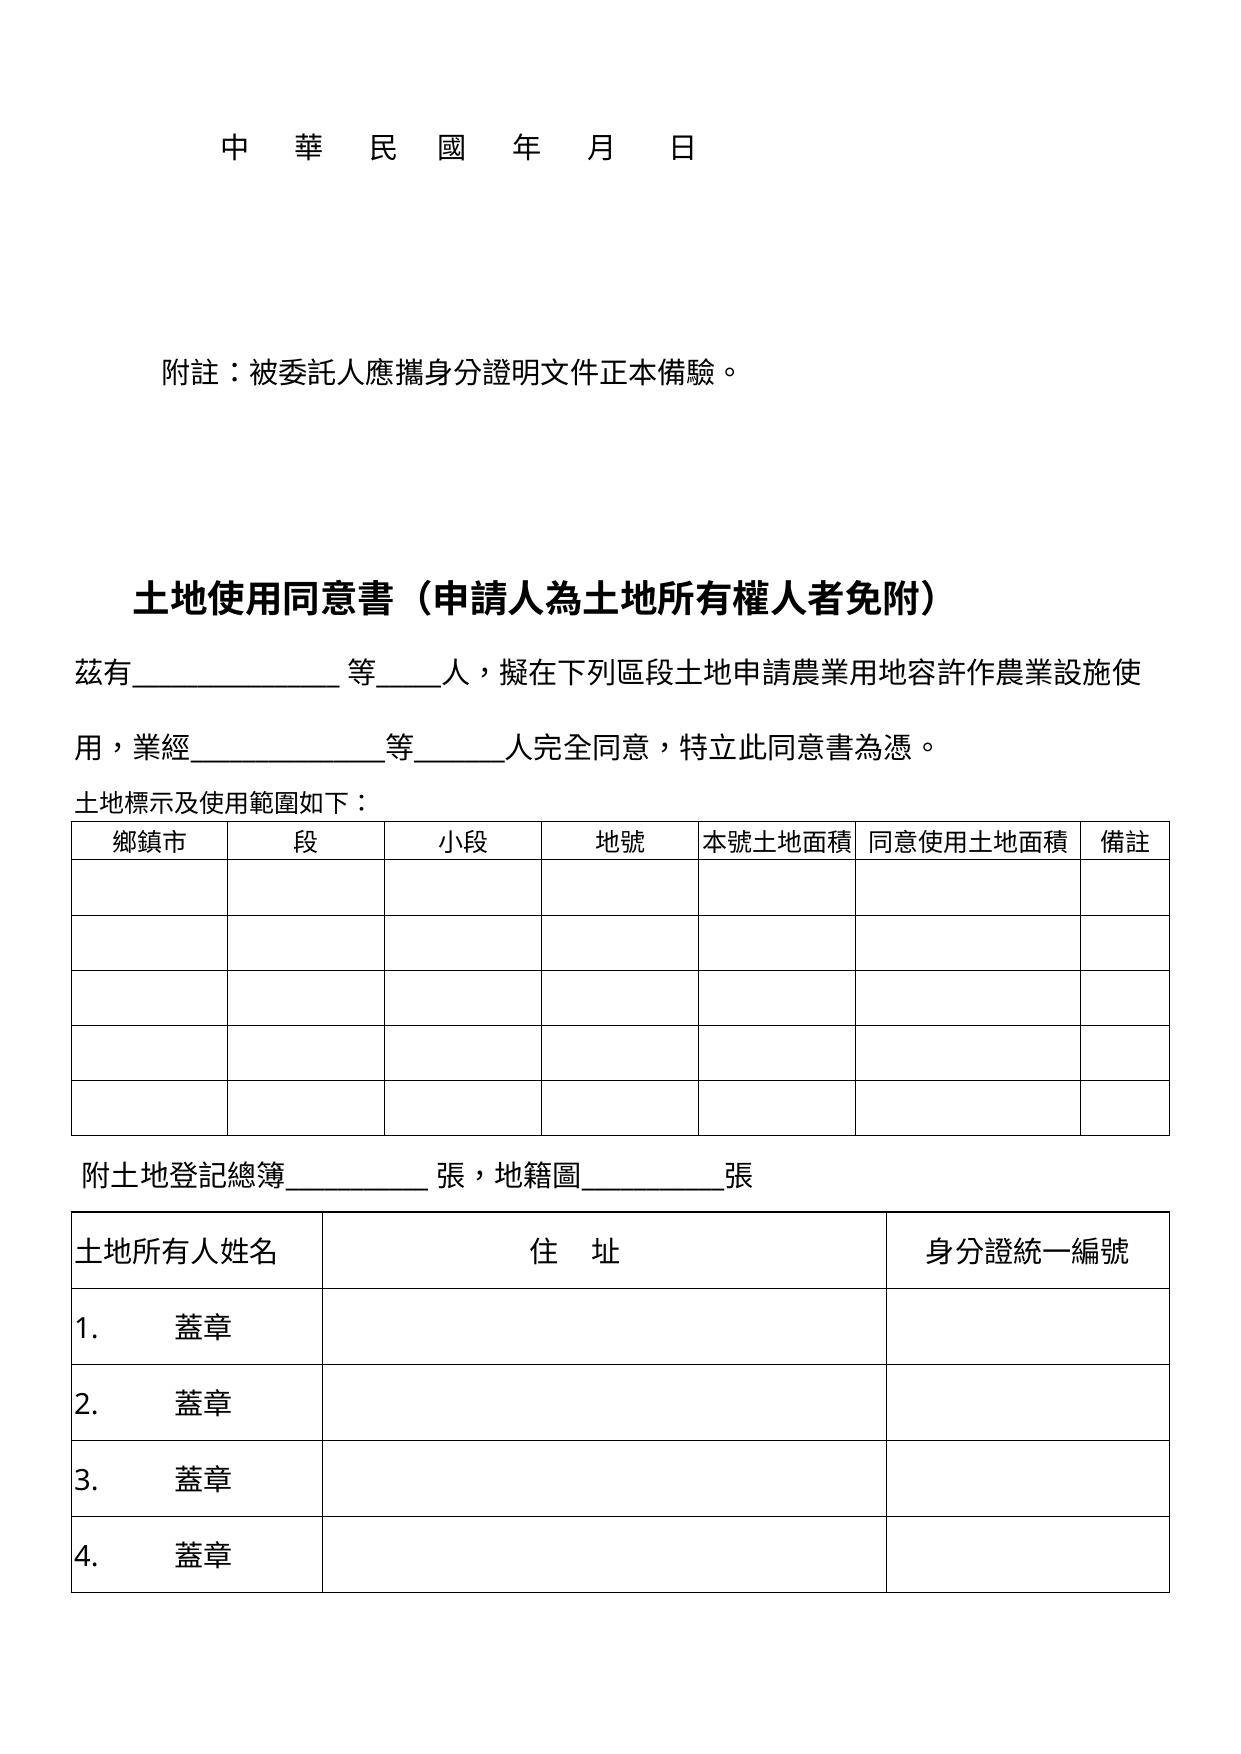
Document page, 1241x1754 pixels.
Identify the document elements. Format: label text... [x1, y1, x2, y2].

table_header 住 址 [323, 1213, 886, 1287]
table_cell [699, 1081, 855, 1135]
text 土地標示及使用範圍如下： [74, 783, 1166, 821]
table_cell [856, 971, 1080, 1025]
table_cell [542, 860, 698, 914]
table_header 本號土地面積 [699, 822, 855, 859]
table_cell [385, 1081, 541, 1135]
text 茲有________________ 等_____人，擬在下列區段土地申請農業用地容許作農業設施使用，業經_______________等_______人完全同意，特立此同意書為憑。 [74, 633, 1166, 783]
table_cell [542, 971, 698, 1025]
table_cell [1081, 1026, 1169, 1080]
table_cell [542, 916, 698, 970]
table_header 土地所有人姓名 [72, 1213, 322, 1287]
table_cell [228, 1081, 384, 1135]
table_cell [72, 860, 227, 914]
table_cell 2. 蓋章 [72, 1365, 322, 1439]
table_header 小段 [385, 822, 541, 859]
table_cell [887, 1289, 1169, 1363]
table_cell [385, 860, 541, 914]
table_cell [699, 860, 855, 914]
table_cell [699, 1026, 855, 1080]
table_cell [699, 971, 855, 1025]
table_cell [228, 860, 384, 914]
table_cell [1081, 1081, 1169, 1135]
table_cell [699, 916, 855, 970]
table_cell 4. 蓋章 [72, 1517, 322, 1592]
table_cell [856, 916, 1080, 970]
table_cell [887, 1517, 1169, 1592]
text 中 華 民 國 年 月 日 [74, 108, 1166, 183]
table_cell [72, 971, 227, 1025]
table_cell [228, 971, 384, 1025]
table_cell [542, 1081, 698, 1135]
table_cell [856, 1026, 1080, 1080]
table_cell [1081, 916, 1169, 970]
table_cell [856, 860, 1080, 914]
table_cell 1. 蓋章 [72, 1289, 322, 1363]
text 土地使用同意書（申請人為土地所有權人者免附） [74, 558, 1166, 633]
table_header 身分證統一編號 [887, 1213, 1169, 1287]
text 附註：被委託人應攜身分證明文件正本備驗。 [74, 333, 1166, 408]
table_cell [887, 1441, 1169, 1516]
table_cell [72, 1026, 227, 1080]
table_cell [323, 1289, 886, 1363]
table_cell [887, 1365, 1169, 1439]
table_cell 3. 蓋章 [72, 1441, 322, 1516]
table_cell [228, 1026, 384, 1080]
table_header 地號 [542, 822, 698, 859]
table_cell [72, 916, 227, 970]
table_cell [72, 1081, 227, 1135]
table_cell [323, 1517, 886, 1592]
table_cell [323, 1365, 886, 1439]
table_cell [856, 1081, 1080, 1135]
table_cell [385, 971, 541, 1025]
table_cell [542, 1026, 698, 1080]
table_cell [385, 1026, 541, 1080]
table_cell [1081, 971, 1169, 1025]
table_header 同意使用土地面積 [856, 822, 1080, 859]
table_cell [1081, 860, 1169, 914]
table_cell [228, 916, 384, 970]
table_cell [323, 1441, 886, 1516]
text 附土地登記總簿___________ 張，地籍圖___________張 [74, 1136, 1166, 1211]
table_header 備註 [1081, 822, 1169, 859]
table_header 鄉鎮市 [72, 822, 227, 859]
table_header 段 [228, 822, 384, 859]
table_cell [385, 916, 541, 970]
